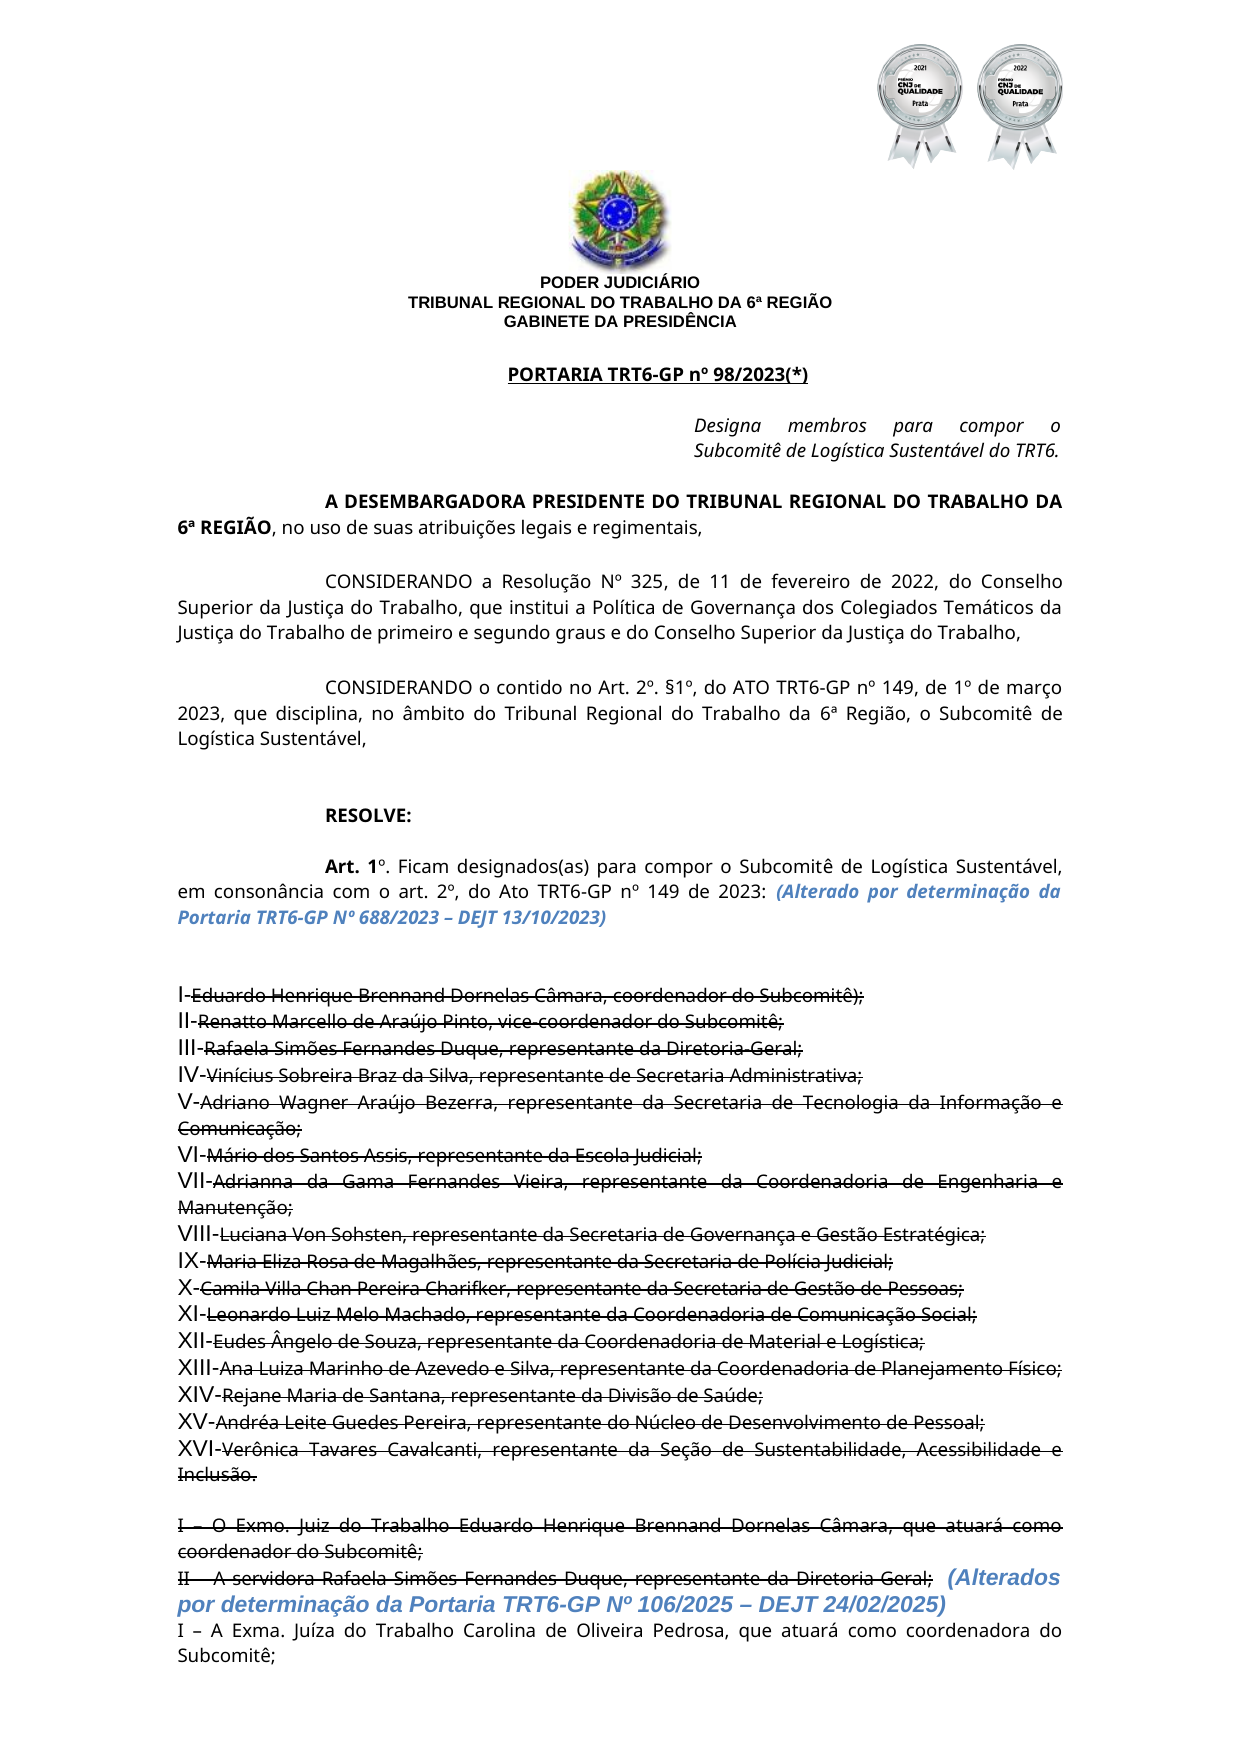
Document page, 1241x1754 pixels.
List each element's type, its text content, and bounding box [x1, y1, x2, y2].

list Luciana Von Sohsten, representante da Secretaria de Governança e Gestão Estratégica; [177, 1220, 1063, 1247]
list Andréa Leite Guedes Pereira, representante do Núcleo de Desenvolvimento de Pessoal; [177, 1408, 1063, 1435]
text I – O Exmo. Juiz do Trabalho Eduardo Henrique Brennand Dornelas Câmara, que atuará como coordenador do Subcomitê; [177, 1513, 1063, 1527]
text Art. 1º. Ficam designados(as) para compor o Subcomitê de Logística Sustentável, em consonância com o art. 2º, do Ato TRT6-GP nº 149 de 2023: (Alterado por determinação da Portaria TRT6-GP Nº 688/2023 – DEJT 13/10/2023) [177, 853, 1063, 929]
list Adrianna da Gama Fernandes Vieira, representante da Coordenadoria de Engenharia e Manutenção; [177, 1167, 1063, 1220]
text RESOLVE: [177, 802, 1063, 827]
list Rafaela Simões Fernandes Duque, representante da Diretoria-Geral; [177, 1034, 1063, 1061]
list Vinícius Sobreira Braz da Silva, representante de Secretaria Administrativa; [177, 1061, 1063, 1088]
text II – A servidora Rafaela Simões Fernandes Duque, representante da Diretoria-Geral; (Alterados por determinação da Portaria TRT6-GP Nº 106/2025 – DEJT 24/02/2025) [177, 1564, 1063, 1617]
list Maria Eliza Rosa de Magalhães, representante da Secretaria de Polícia Judicial; [177, 1247, 1063, 1273]
list Renatto Marcello de Araújo Pinto, vice-coordenador do Subcomitê; [177, 1007, 1063, 1034]
text I – O Exmo. Juiz do Trabalho Eduardo Henrique Brennand Dornelas Câmara, que atuará como coordenador do Subcomitê; [177, 1528, 1063, 1564]
text CONSIDERANDO a Resolução Nº 325, de 11 de fevereiro de 2022, do Conselho Superior da Justiça do Trabalho, que institui a Política de Governança dos Colegiados Temáticos da Justiça do Trabalho de primeiro e segundo graus e do Conselho Superior da Justiça do Trabalho, [177, 569, 1063, 645]
list Verônica Tavares Cavalcanti, representante da Seção de Sustentabilidade, Acessibilidade e Inclusão. [177, 1435, 1063, 1487]
list Eudes Ângelo de Souza, representante da Coordenadoria de Material e Logística; [177, 1327, 1063, 1354]
text Designa membros para compor o Subcomitê de Logística Sustentável do TRT6. [694, 412, 1063, 463]
list Leonardo Luiz Melo Machado, representante da Coordenadoria de Comunicação Social; [177, 1300, 1063, 1327]
list Adriano Wagner Araújo Bezerra, representante da Secretaria de Tecnologia da Informação e Comunicação; [177, 1088, 1063, 1141]
list Mário dos Santos Assis, representante da Escola Judicial; [177, 1141, 1063, 1167]
list Rejane Maria de Santana, representante da Divisão de Saúde; [177, 1381, 1063, 1408]
text PORTARIA TRT6-GP nº 98/2023(*) [177, 359, 1063, 386]
text CONSIDERANDO o contido no Art. 2º. §1º, do ATO TRT6-GP nº 149, de 1º de março 2023, que disciplina, no âmbito do Tribunal Regional do Trabalho da 6ª Região, o Subcomitê de Logística Sustentável, [177, 674, 1063, 751]
list Camila Villa Chan Pereira Charifker, representante da Secretaria de Gestão de Pessoas; [177, 1273, 1063, 1300]
list Eduardo Henrique Brennand Dornelas Câmara, coordenador do Subcomitê); [177, 981, 1063, 1007]
text I – A Exma. Juíza do Trabalho Carolina de Oliveira Pedrosa, que atuará como coordenadora do Subcomitê; [177, 1617, 1063, 1668]
text A DESEMBARGADORA PRESIDENTE DO TRIBUNAL REGIONAL DO TRABALHO DA 6ª REGIÃO, no uso de suas atribuições legais e regimentais, [177, 488, 1063, 539]
list Ana Luiza Marinho de Azevedo e Silva, representante da Coordenadoria de Planejamento Físico; [177, 1354, 1063, 1381]
